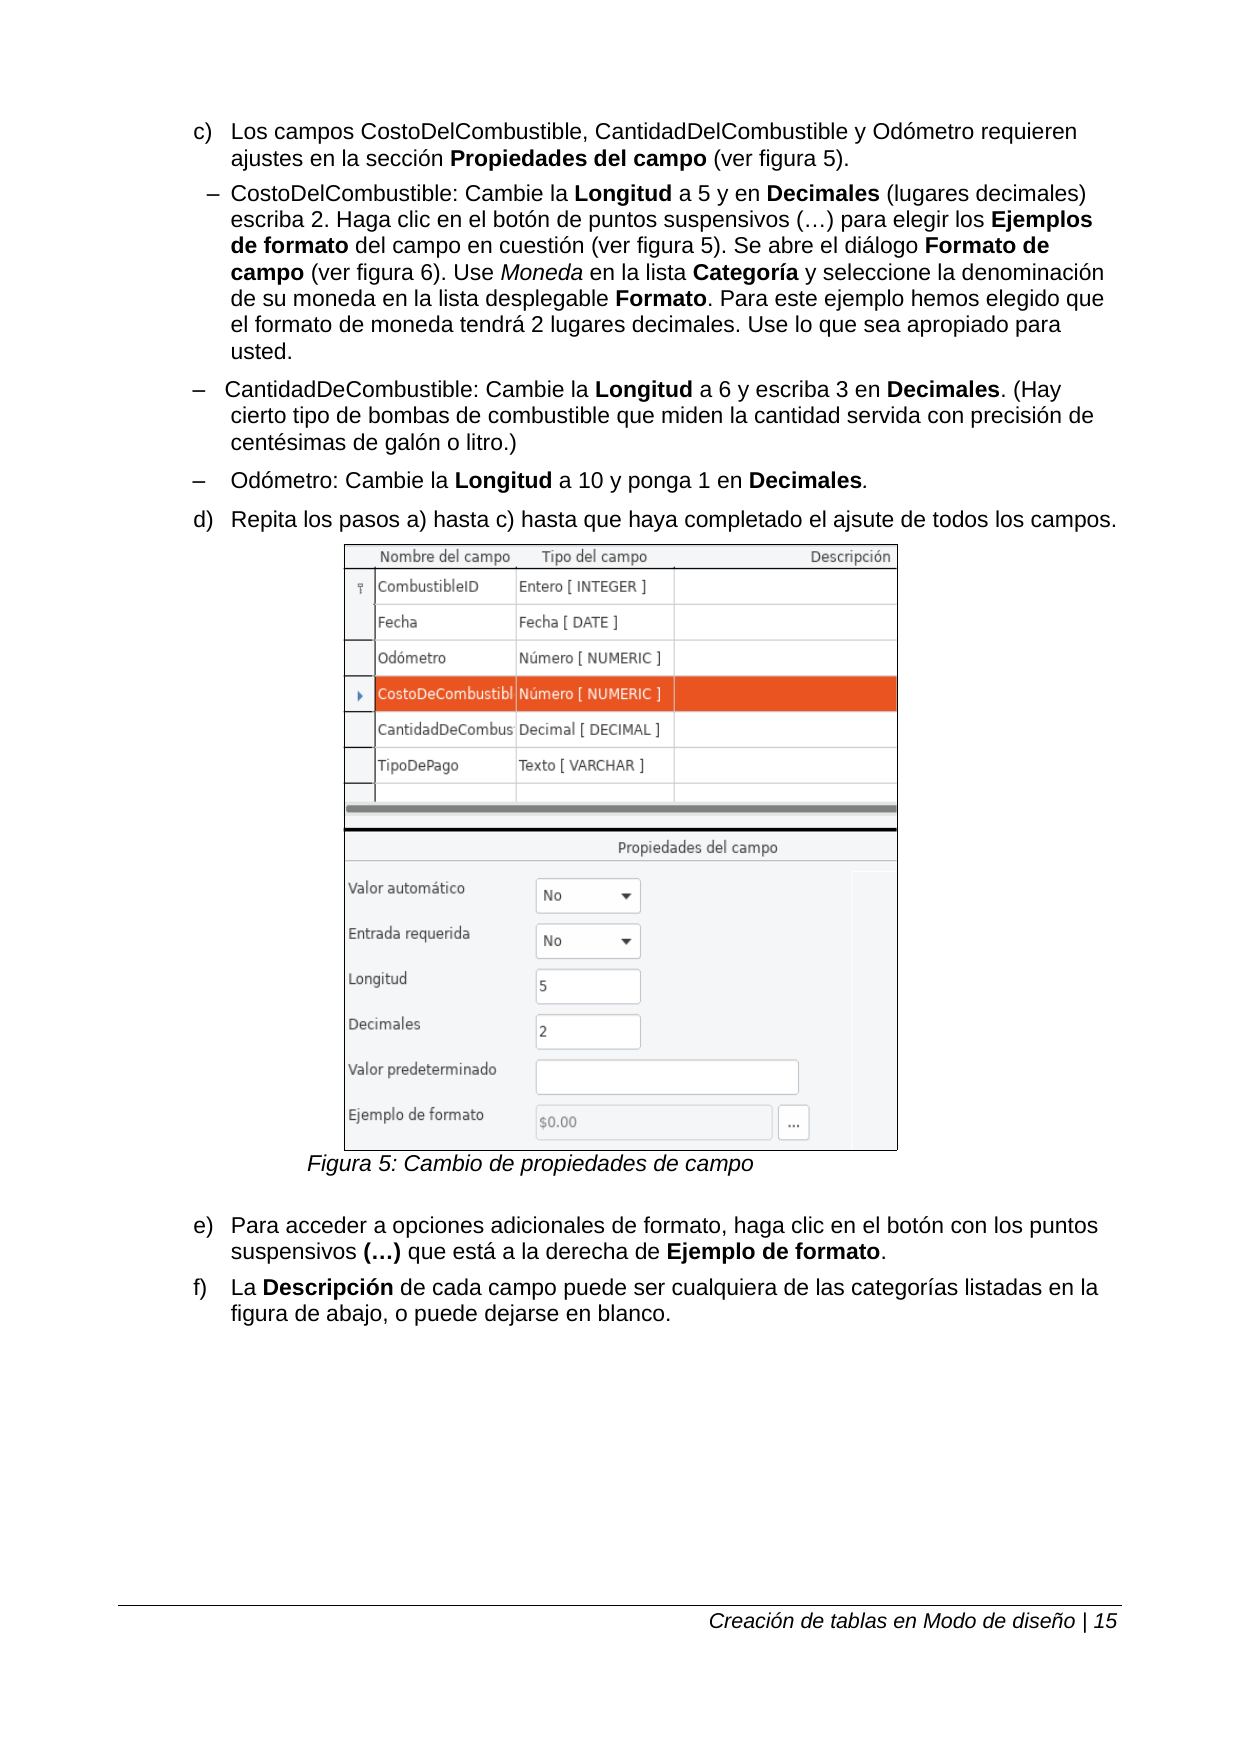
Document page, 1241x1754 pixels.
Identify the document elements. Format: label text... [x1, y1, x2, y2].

list CostoDelCombustible: Cambie la Longitud a 5 y en Decimales (lugares decimales) escriba 2. Haga clic en el botón de puntos suspensivos (…) para elegir los Ejemplos de formato del campo en cuestión (ver figura 5). Se abre el diálogo Formato de campo (ver figura 6). Use Moneda en la lista Categoría y seleccione la denominación de su moneda en la lista desplegable Formato. Para este ejemplo hemos elegido que el formato de moneda tendrá 2 lugares decimales. Use lo que sea apropiado para usted. [207, 180, 1122, 364]
list La Descripción de cada campo puede ser cualquiera de las categorías listadas en la figura de abajo, o puede dejarse en blanco. [193, 1273, 1122, 1326]
list Repita los pasos a) hasta c) hasta que haya completado el ajsute de todos los campos. [193, 506, 1122, 532]
list Para acceder a opciones adicionales de formato, haga clic en el botón con los puntos suspensivos (…) que está a la derecha de Ejemplo de formato. [193, 1212, 1122, 1265]
list Odómetro: Cambie la Longitud a 10 y ponga 1 en Decimales. [192, 467, 1122, 493]
list Los campos CostoDelCombustible, CantidadDelCombustible y Odómetro requieren ajustes en la sección Propiedades del campo (ver figura 5). [193, 118, 1122, 171]
text Figura 5: Cambio de propiedades de campo [307, 544, 933, 1176]
list CantidadDeCombustible: Cambie la Longitud a 6 y escriba 3 en Decimales. (Hay cierto tipo de bombas de combustible que miden la cantidad servida con precisión de centésimas de galón o litro.) [192, 376, 1122, 455]
picture [345, 545, 897, 1150]
